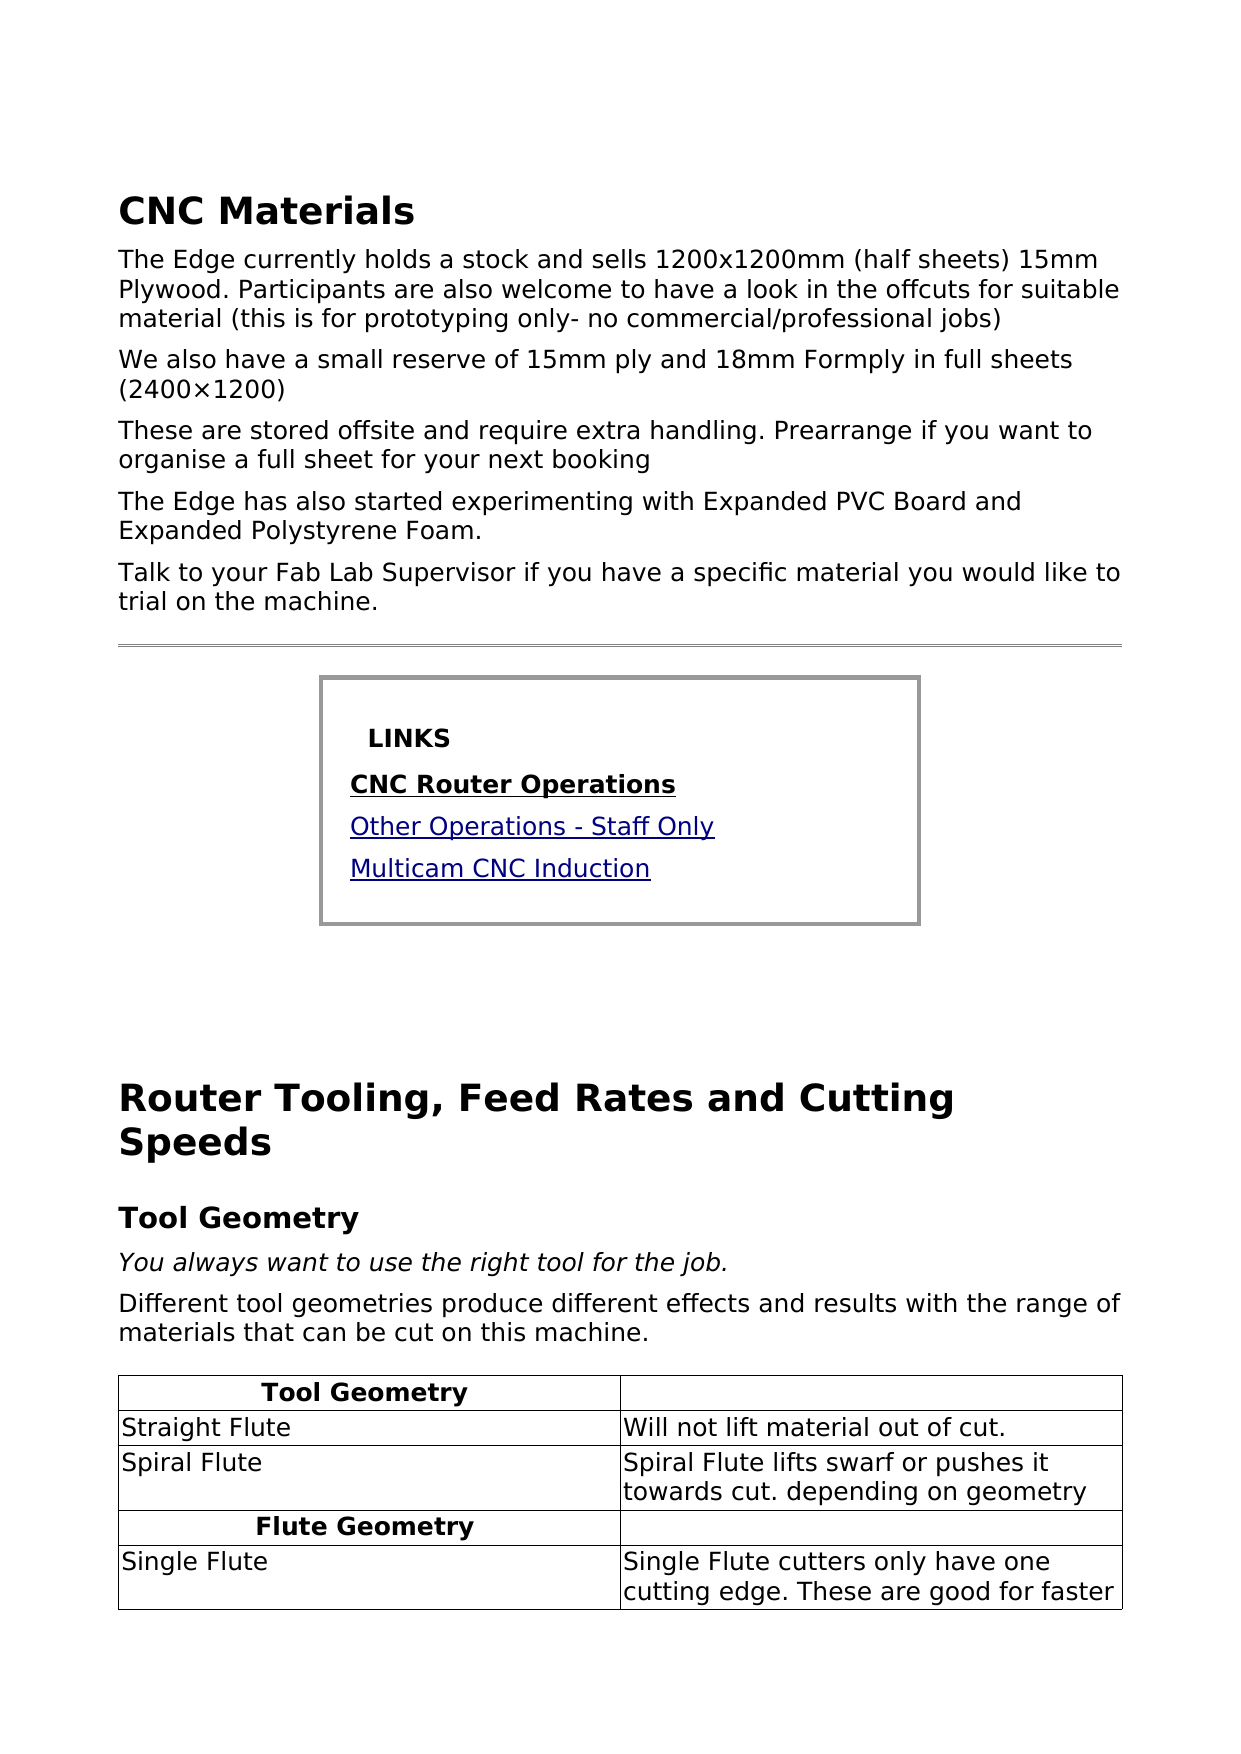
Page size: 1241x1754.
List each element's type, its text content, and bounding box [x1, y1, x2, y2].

subtitle CNC Materials [118, 189, 1122, 233]
table_cell Flute Geometry [119, 1511, 620, 1544]
text Talk to your Fab Lab Supervisor if you have a specific material you would like to trial on the machine. [118, 558, 1122, 617]
table_cell Will not lift material out of cut. [621, 1411, 1122, 1445]
subtitle Router Tooling, Feed Rates and Cutting Speeds [118, 1076, 1122, 1164]
subtitle Tool Geometry [118, 1201, 1122, 1235]
table_cell Straight Flute [119, 1411, 620, 1445]
table_cell Single Flute cutters only have one cutting edge. These are good for faster [621, 1546, 1122, 1609]
text These are stored offsite and require extra handling. Prearrange if you want to organise a full sheet for your next booking [118, 417, 1122, 475]
table_cell Spiral Flute lifts swarf or pushes it towards cut. depending on geometry [621, 1446, 1122, 1509]
table_cell Spiral Flute [119, 1446, 620, 1509]
table_cell Single Flute [119, 1546, 620, 1609]
text The Edge has also started experimenting with Expanded PVC Board and Expanded Polystyrene Foam. [118, 487, 1122, 546]
table_header [621, 1376, 1122, 1410]
table_header Tool Geometry [119, 1376, 620, 1410]
text We also have a small reserve of 15mm ply and 18mm Formply in full sheets (2400×1200) [118, 346, 1122, 404]
table_cell [621, 1511, 1122, 1544]
text You always want to use the right tool for the job. [118, 1248, 1122, 1277]
table_header LINKS CNC Router Operations Other Operations - Staff Only Multicam CNC Induction [332, 689, 908, 913]
text The Edge currently holds a stock and sells 1200x1200mm (half sheets) 15mm Plywood. Participants are also welcome to have a look in the offcuts for suitable material (this is for prototyping only- no commercial/professional jobs) [118, 246, 1122, 333]
text Different tool geometries produce different effects and results with the range of materials that can be cut on this machine. [118, 1289, 1122, 1348]
